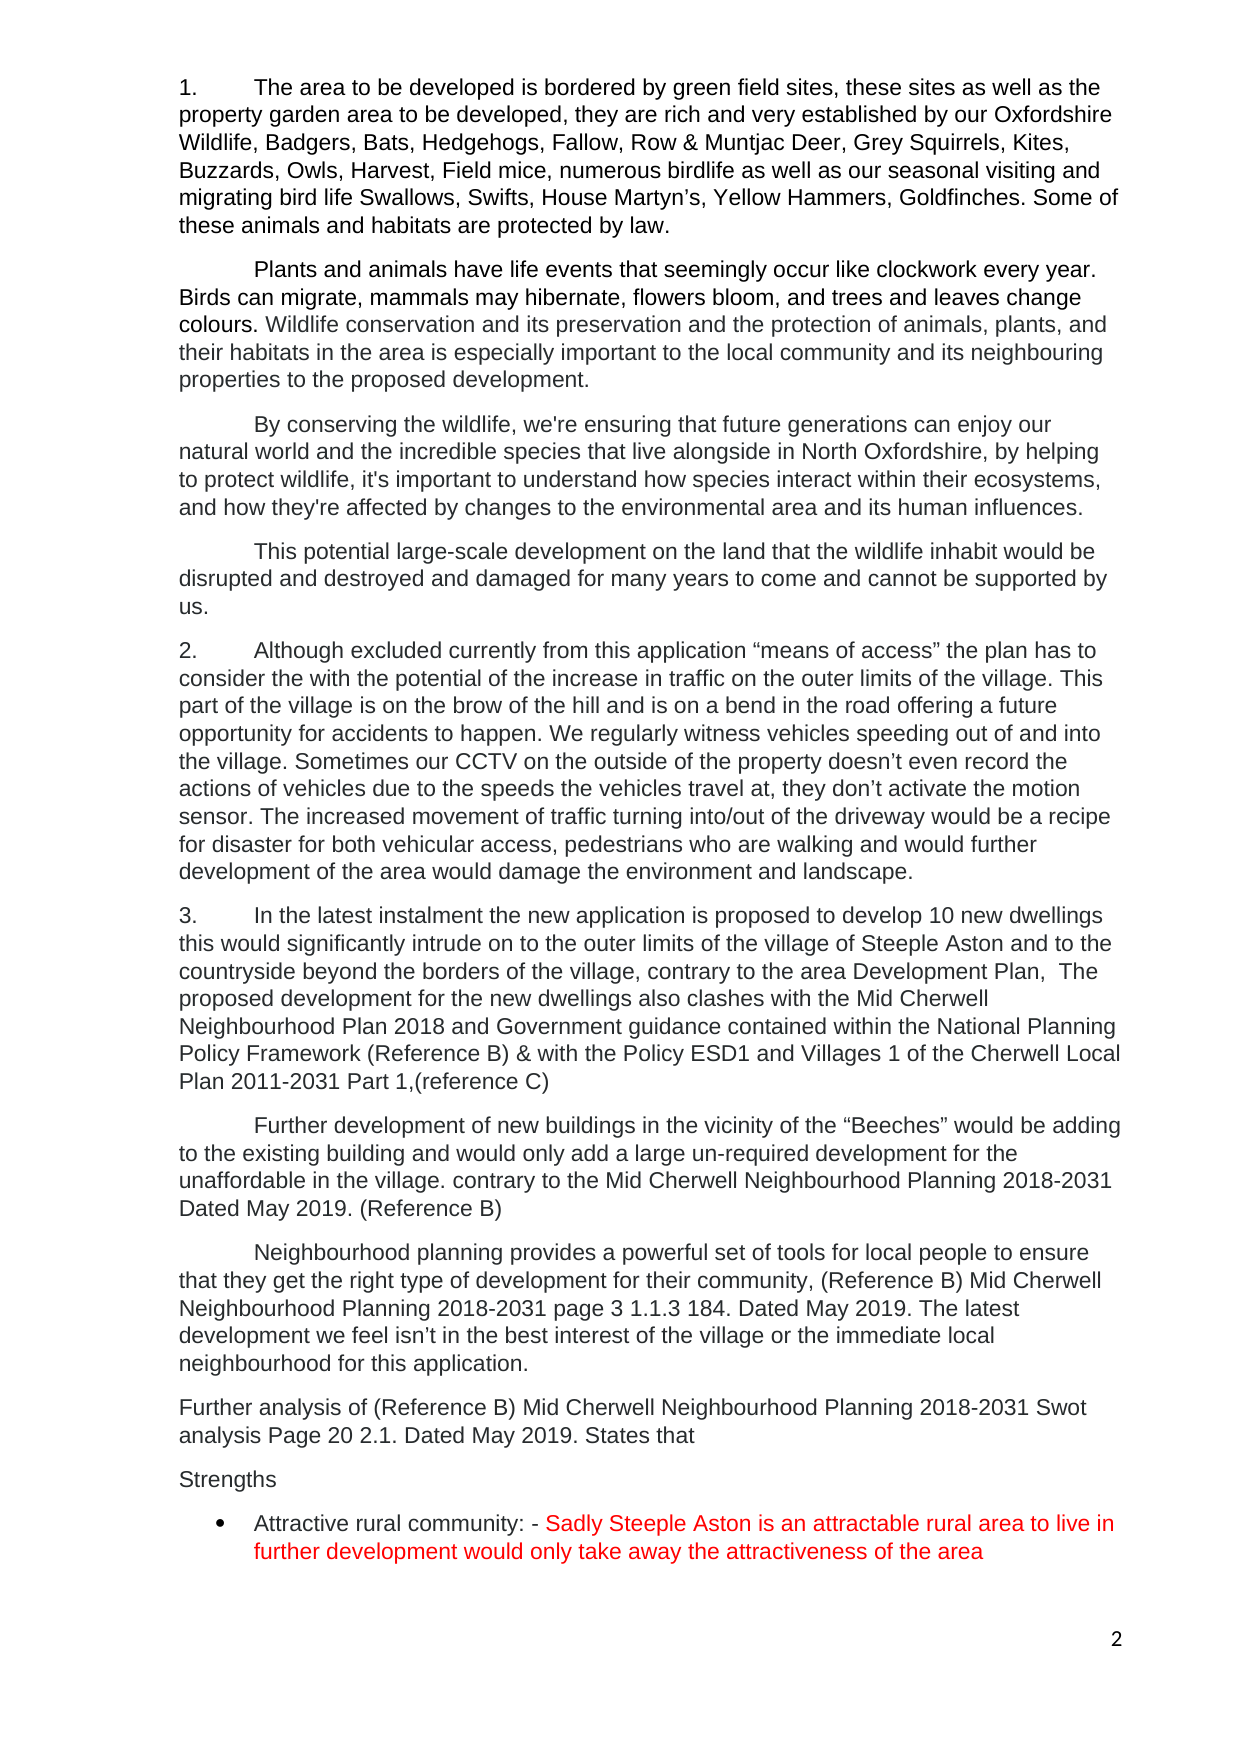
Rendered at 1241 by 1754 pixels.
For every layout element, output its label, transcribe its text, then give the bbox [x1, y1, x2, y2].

text Further development of new buildings in the vicinity of the “Beeches” would be adding to the existing building and would only add a large un-required development for the unaffordable in the village. contrary to the Mid Cherwell Neighbourhood Planning 2018-2031 Dated May 2019. (Reference B) [178, 1112, 1122, 1221]
text Neighbourhood planning provides a powerful set of tools for local people to ensure that they get the right type of development for their community, (Reference B) Mid Cherwell Neighbourhood Planning 2018-2031 page 3 1.1.3 184. Dated May 2019. The latest development we feel isn’t in the best interest of the village or the immediate local neighbourhood for this application. [178, 1239, 1122, 1376]
text Strengths [103, 1466, 1122, 1492]
text Plants and animals have life events that seemingly occur like clockwork every year. Birds can migrate, mammals may hibernate, flowers bloom, and trees and leaves change colours. Wildlife conservation and its preservation and the protection of animals, plants, and their habitats in the area is especially important to the local community and its neighbouring properties to the proposed development. [178, 256, 1122, 393]
list Attractive rural community: - Sadly Steeple Aston is an attractable rural area to live in further development would only take away the attractiveness of the area [216, 1510, 1122, 1564]
text Further analysis of (Reference B) Mid Cherwell Neighbourhood Planning 2018-2031 Swot analysis Page 20 2.1. Dated May 2019. States that [178, 1394, 1122, 1448]
text 3. In the latest instalment the new application is proposed to develop 10 new dwellings this would significantly intrude on to the outer limits of the village of Steeple Aston and to the countryside beyond the borders of the village, contrary to the area Development Plan, The proposed development for the new dwellings also clashes with the Mid Cherwell Neighbourhood Plan 2018 and Government guidance contained within the National Planning Policy Framework (Reference B) & with the Policy ESD1 and Villages 1 of the Cherwell Local Plan 2011-2031 Part 1,(reference C) [178, 902, 1122, 1094]
text By conserving the wildlife, we're ensuring that future generations can enjoy our natural world and the incredible species that live alongside in North Oxfordshire, by helping to protect wildlife, it's important to understand how species interact within their ecosystems, and how they're affected by changes to the environmental area and its human influences. [178, 411, 1122, 520]
text This potential large-scale development on the land that the wildlife inhabit would be disrupted and destroyed and damaged for many years to come and cannot be supported by us. [178, 538, 1122, 619]
text 1. The area to be developed is bordered by green field sites, these sites as well as the property garden area to be developed, they are rich and very established by our Oxfordshire Wildlife, Badgers, Bats, Hedgehogs, Fallow, Row & Muntjac Deer, Grey Squirrels, Kites, Buzzards, Owls, Harvest, Field mice, numerous birdlife as well as our seasonal visiting and migrating bird life Swallows, Swifts, House Martyn’s, Yellow Hammers, Goldfinches. Some of these animals and habitats are protected by law. [178, 74, 1122, 238]
text 2. Although excluded currently from this application “means of access” the plan has to consider the with the potential of the increase in traffic on the outer limits of the village. This part of the village is on the brow of the hill and is on a bend in the road offering a future opportunity for accidents to happen. We regularly witness vehicles speeding out of and into the village. Sometimes our CCTV on the outside of the property doesn’t even record the actions of vehicles due to the speeds the vehicles travel at, they don’t activate the motion sensor. The increased movement of traffic turning into/out of the driveway would be a recipe for disaster for both vehicular access, pedestrians who are walking and would further development of the area would damage the environment and landscape. [178, 637, 1122, 884]
